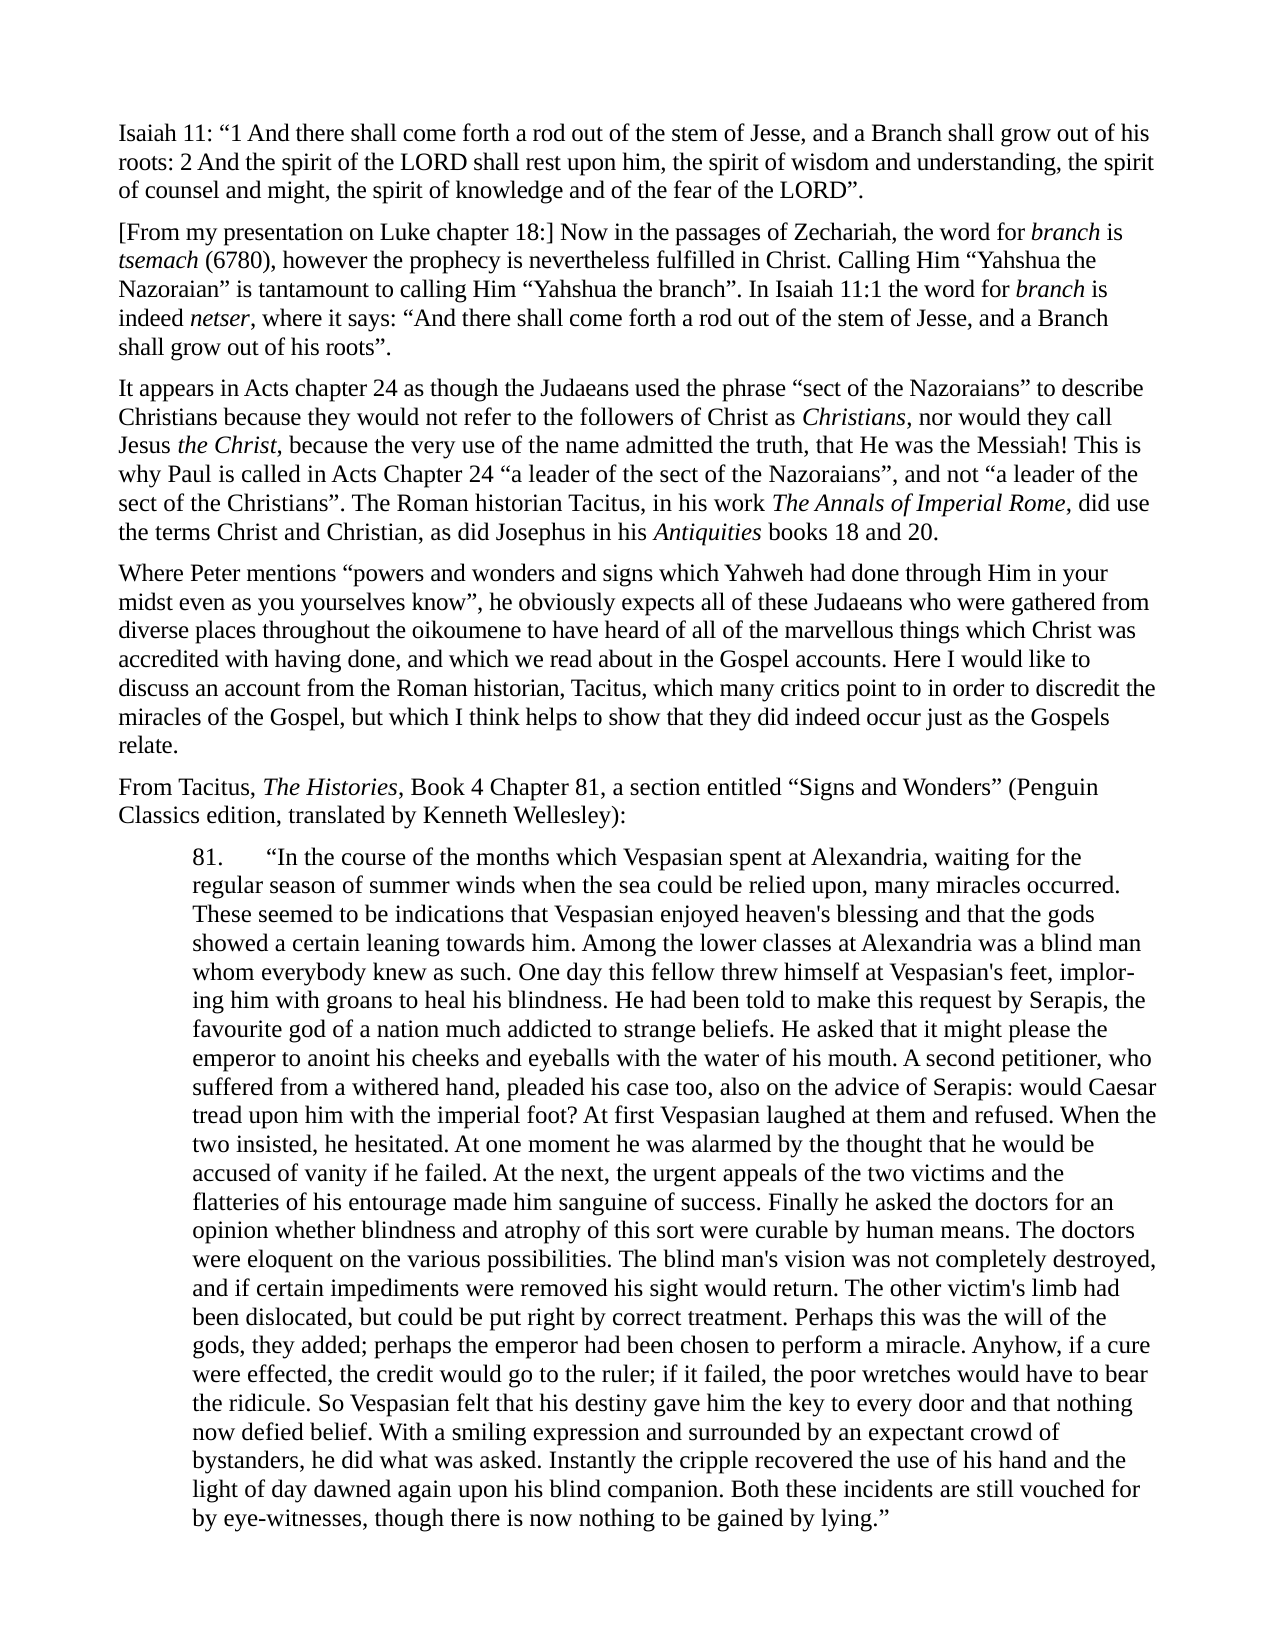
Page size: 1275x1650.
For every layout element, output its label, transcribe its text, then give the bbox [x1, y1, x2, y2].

list “In the course of the months which Vespasian spent at Alexandria, waiting for the regular season of summer winds when the sea could be relied upon, many miracles occurred. These seemed to be indications that Vespasian enjoyed heaven's blessing and that the gods showed a certain leaning towards him. Among the lower classes at Alexandria was a blind man whom everybody knew as such. One day this fellow threw himself at Vespasian's feet, implor­ing him with groans to heal his blindness. He had been told to make this request by Serapis, the favourite god of a nation much addicted to strange beliefs. He asked that it might please the emperor to anoint his cheeks and eyeballs with the water of his mouth. A second petitioner, who suffered from a withered hand, pleaded his case too, also on the advice of Serapis: would Caesar tread upon him with the imperial foot? At first Vespasian laughed at them and refused. When the two insisted, he hesitated. At one moment he was alarmed by the thought that he would be accused of vanity if he failed. At the next, the urgent appeals of the two victims and the flatteries of his entourage made him sanguine of success. Finally he asked the doctors for an opinion whether blindness and atrophy of this sort were curable by human means. The doctors were eloquent on the various possibilities. The blind man's vision was not com­pletely destroyed, and if certain impediments were removed his sight would return. The other victim's limb had been dislocated, but could be put right by correct treatment. Perhaps this was the will of the gods, they added; perhaps the emperor had been chosen to perform a miracle. Anyhow, if a cure were effected, the credit would go to the ruler; if it failed, the poor wretches would have to bear the ridicule. So Vespasian felt that his destiny gave him the key to every door and that nothing now defied belief. With a smiling expression and surrounded by an expectant crowd of bystanders, he did what was asked. Instantly the cripple recovered the use of his hand and the light of day dawned again upon his blind companion. Both these incidents are still vouched for by eye-witnesses, though there is now nothing to be gained by lying.” [192, 842, 1157, 1532]
text From Tacitus, The Histories, Book 4 Chapter 81, a section entitled “Signs and Wonders” (Penguin Classics edition, translated by Kenneth Wellesley): [118, 772, 1157, 829]
text [From my presentation on Luke chapter 18:] Now in the passages of Zechariah, the word for branch is tsemach (6780), however the prophecy is nevertheless fulfilled in Christ. Calling Him “Yahshua the Nazoraian” is tantamount to calling Him “Yahshua the branch”. In Isaiah 11:1 the word for branch is indeed netser, where it says: “And there shall come forth a rod out of the stem of Jesse, and a Branch shall grow out of his roots”. [118, 217, 1157, 361]
text Where Peter mentions “powers and wonders and signs which Yahweh had done through Him in your midst even as you yourselves know”, he obviously expects all of these Judaeans who were gathered from diverse places throughout the oikoumene to have heard of all of the marvellous things which Christ was accredited with having done, and which we read about in the Gospel accounts. Here I would like to discuss an account from the Roman historian, Tacitus, which many critics point to in order to discredit the miracles of the Gospel, but which I think helps to show that they did indeed occur just as the Gospels relate. [118, 558, 1157, 759]
text Isaiah 11: “1 And there shall come forth a rod out of the stem of Jesse, and a Branch shall grow out of his roots: 2 And the spirit of the LORD shall rest upon him, the spirit of wisdom and understanding, the spirit of counsel and might, the spirit of knowledge and of the fear of the LORD”. [118, 118, 1157, 204]
text It appears in Acts chapter 24 as though the Judaeans used the phrase “sect of the Nazoraians” to describe Christians because they would not refer to the followers of Christ as Christians, nor would they call Jesus the Christ, because the very use of the name admitted the truth, that He was the Messiah! This is why Paul is called in Acts Chapter 24 “a leader of the sect of the Nazoraians”, and not “a leader of the sect of the Christians”. The Roman historian Tacitus, in his work The Annals of Imperial Rome, did use the terms Christ and Christian, as did Josephus in his Antiquities books 18 and 20. [118, 373, 1157, 546]
